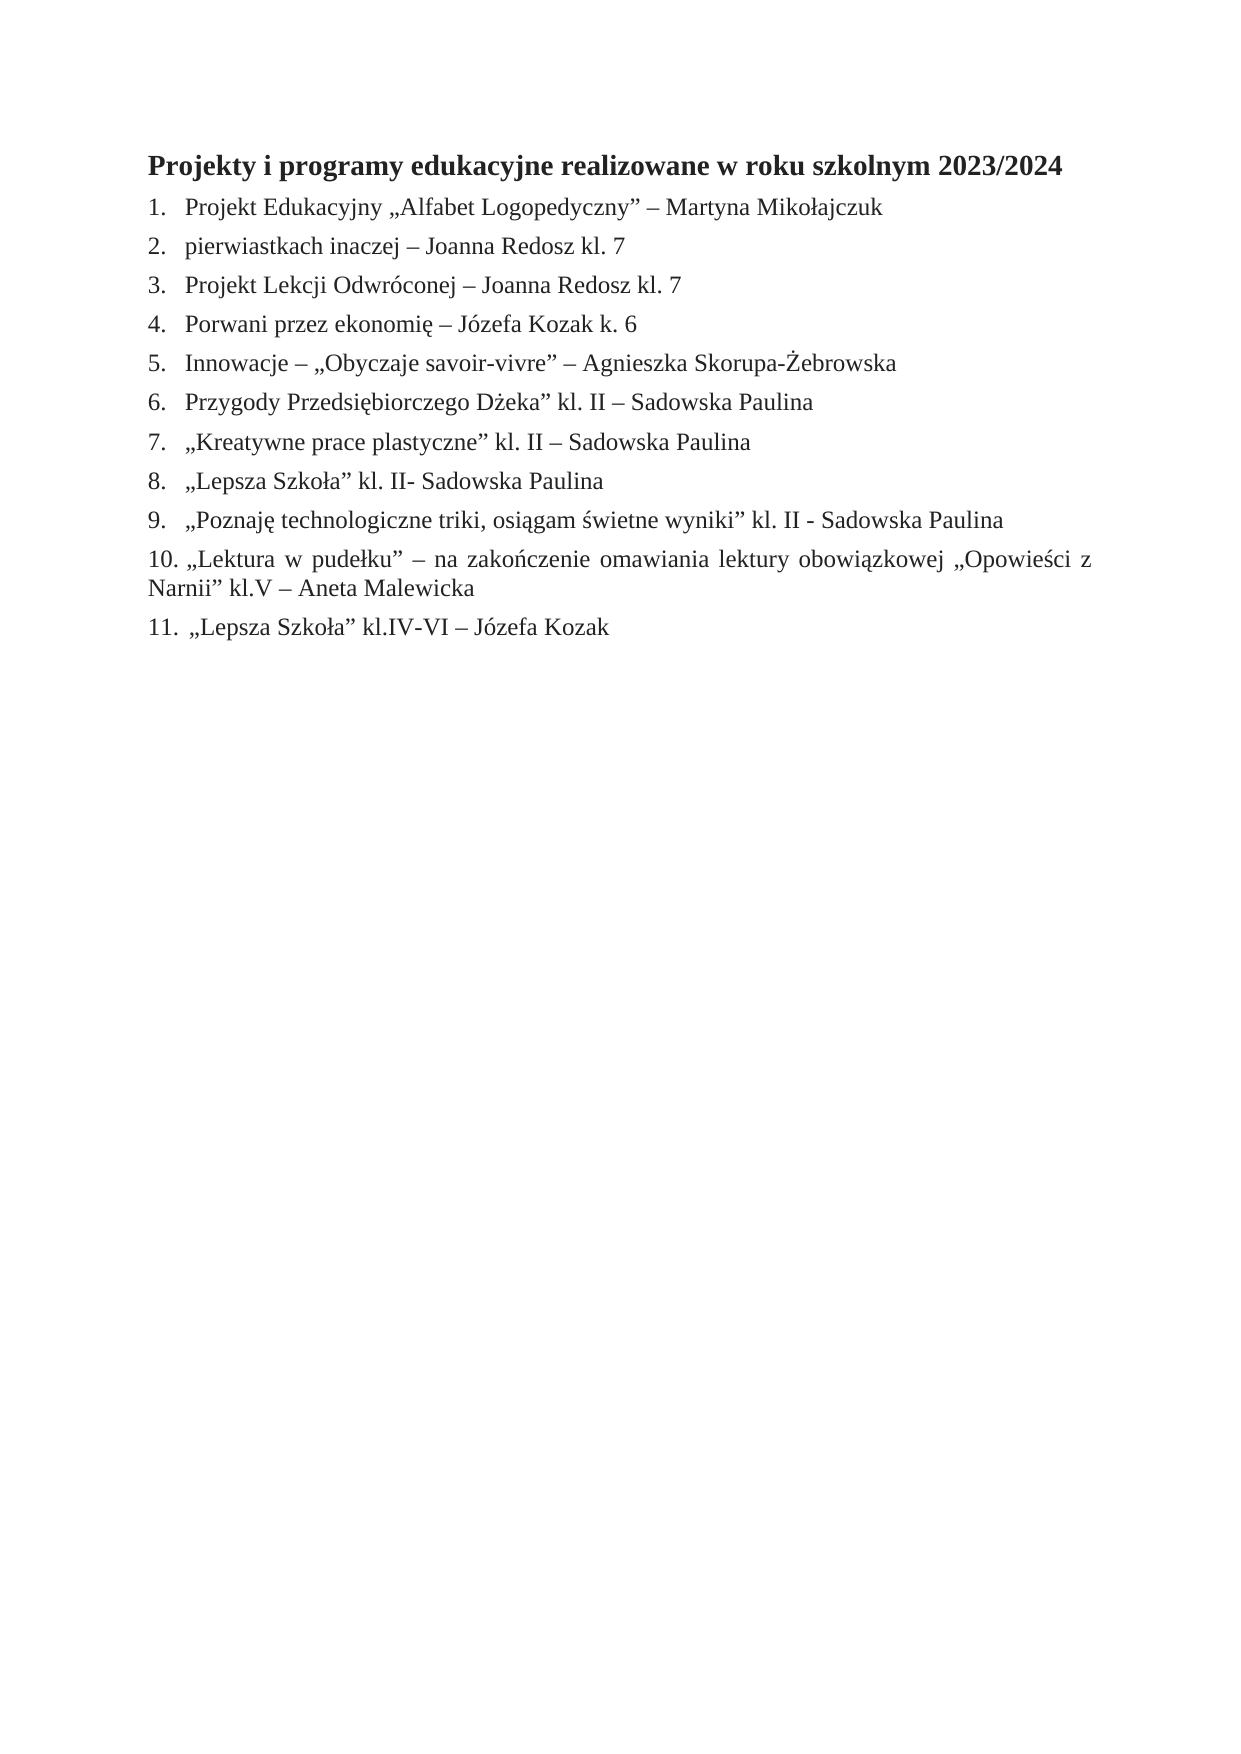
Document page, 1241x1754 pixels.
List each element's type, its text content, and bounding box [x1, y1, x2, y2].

text 6. Przygody Przedsiębiorczego Dżeka” kl. II – Sadowska Paulina [148, 387, 1093, 416]
text 7. „Kreatywne prace plastyczne” kl. II – Sadowska Paulina [148, 427, 1093, 455]
text 4. Porwani przez ekonomię – Józefa Kozak k. 6 [148, 309, 1093, 338]
text 11. „Lepsza Szkoła” kl.IV-VI – Józefa Kozak [148, 612, 1093, 641]
text 10. „Lektura w pudełku” – na zakończenie omawiania lektury obowiązkowej „Opowieści z Narnii” kl.V – Aneta Malewicka [148, 544, 1093, 602]
text 5. Innowacje – „Obyczaje savoir-vivre” – Agnieszka Skorupa-Żebrowska [148, 348, 1093, 377]
text 2. pierwiastkach inaczej – Joanna Redosz kl. 7 [148, 231, 1093, 259]
text 8. „Lepsza Szkoła” kl. II- Sadowska Paulina [148, 466, 1093, 494]
text 3. Projekt Lekcji Odwróconej – Joanna Redosz kl. 7 [148, 270, 1093, 299]
text 1. Projekt Edukacyjny „Alfabet Logopedyczny” – Martyna Mikołajczuk [148, 192, 1093, 220]
text Projekty i programy edukacyjne realizowane w roku szkolnym 2023/2024 [148, 148, 1093, 181]
text 9. „Poznaję technologiczne triki, osiągam świetne wyniki” kl. II - Sadowska Paulina [148, 505, 1093, 534]
